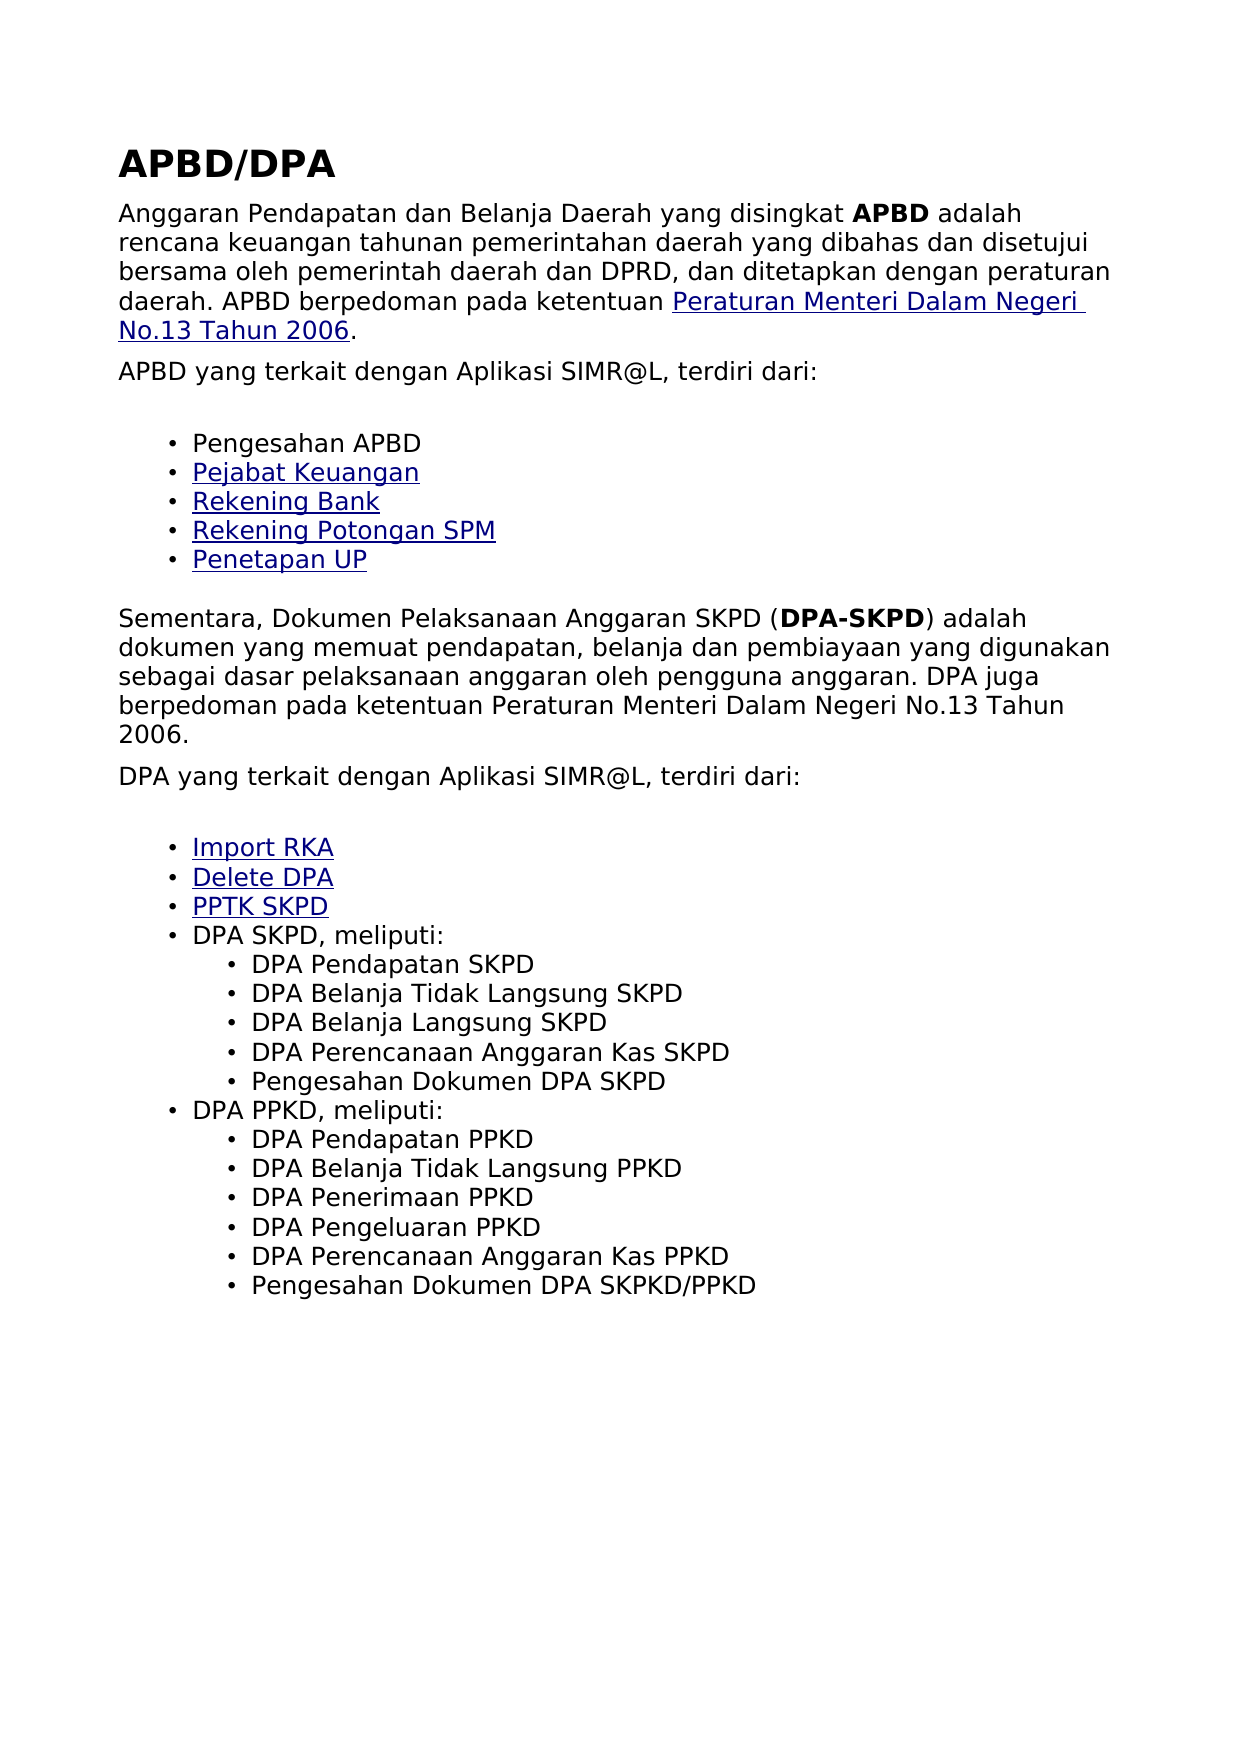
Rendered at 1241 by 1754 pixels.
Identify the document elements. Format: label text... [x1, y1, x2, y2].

text DPA yang terkait dengan Aplikasi SIMR@L, terdiri dari: [118, 762, 1122, 792]
list DPA Perencanaan Anggaran Kas SKPD [236, 1038, 1122, 1067]
list DPA Pendapatan SKPD [236, 950, 1122, 979]
list DPA Belanja Tidak Langsung SKPD [236, 979, 1122, 1008]
list DPA SKPD, meliputi: [177, 921, 1122, 950]
list DPA Belanja Tidak Langsung PPKD [236, 1154, 1122, 1183]
text Anggaran Pendapatan dan Belanja Daerah yang disingkat APBD adalah rencana keuangan tahunan pemerintahan daerah yang dibahas dan disetujui bersama oleh pemerintah daerah dan DPRD, dan ditetapkan dengan peraturan daerah. APBD berpedoman pada ketentuan Peraturan Menteri Dalam Negeri No.13 Tahun 2006. [118, 199, 1122, 345]
list Penetapan UP [177, 545, 1122, 574]
text Sementara, Dokumen Pelaksanaan Anggaran SKPD (DPA-SKPD) adalah dokumen yang memuat pendapatan, belanja dan pembiayaan yang digunakan sebagai dasar pelaksanaan anggaran oleh pengguna anggaran. DPA juga berpedoman pada ketentuan Peraturan Menteri Dalam Negeri No.13 Tahun 2006. [118, 604, 1122, 750]
subtitle APBD/DPA [118, 143, 1122, 187]
list Rekening Potongan SPM [177, 516, 1122, 545]
list DPA Belanja Langsung SKPD [236, 1008, 1122, 1038]
list DPA Pengeluaran PPKD [236, 1213, 1122, 1242]
list Pengesahan Dokumen DPA SKPD​​​​​​ [236, 1067, 1122, 1096]
list PPTK SKPD [177, 892, 1122, 921]
list Pengesahan APBD [177, 429, 1122, 458]
list Rekening Bank [177, 487, 1122, 516]
list DPA PPKD, meliputi: [177, 1096, 1122, 1125]
list DPA Perencanaan Anggaran Kas PPKD [236, 1242, 1122, 1271]
list Import RKA [177, 833, 1122, 863]
list DPA Pendapatan PPKD [236, 1125, 1122, 1154]
list DPA Penerimaan PPKD [236, 1183, 1122, 1213]
list Pengesahan Dokumen DPA SKPKD/PPKD​​​​​​ [236, 1271, 1122, 1300]
list Delete DPA [177, 863, 1122, 892]
text APBD yang terkait dengan Aplikasi SIMR@L, terdiri dari: [118, 358, 1122, 387]
list Pejabat Keuangan [177, 458, 1122, 487]
